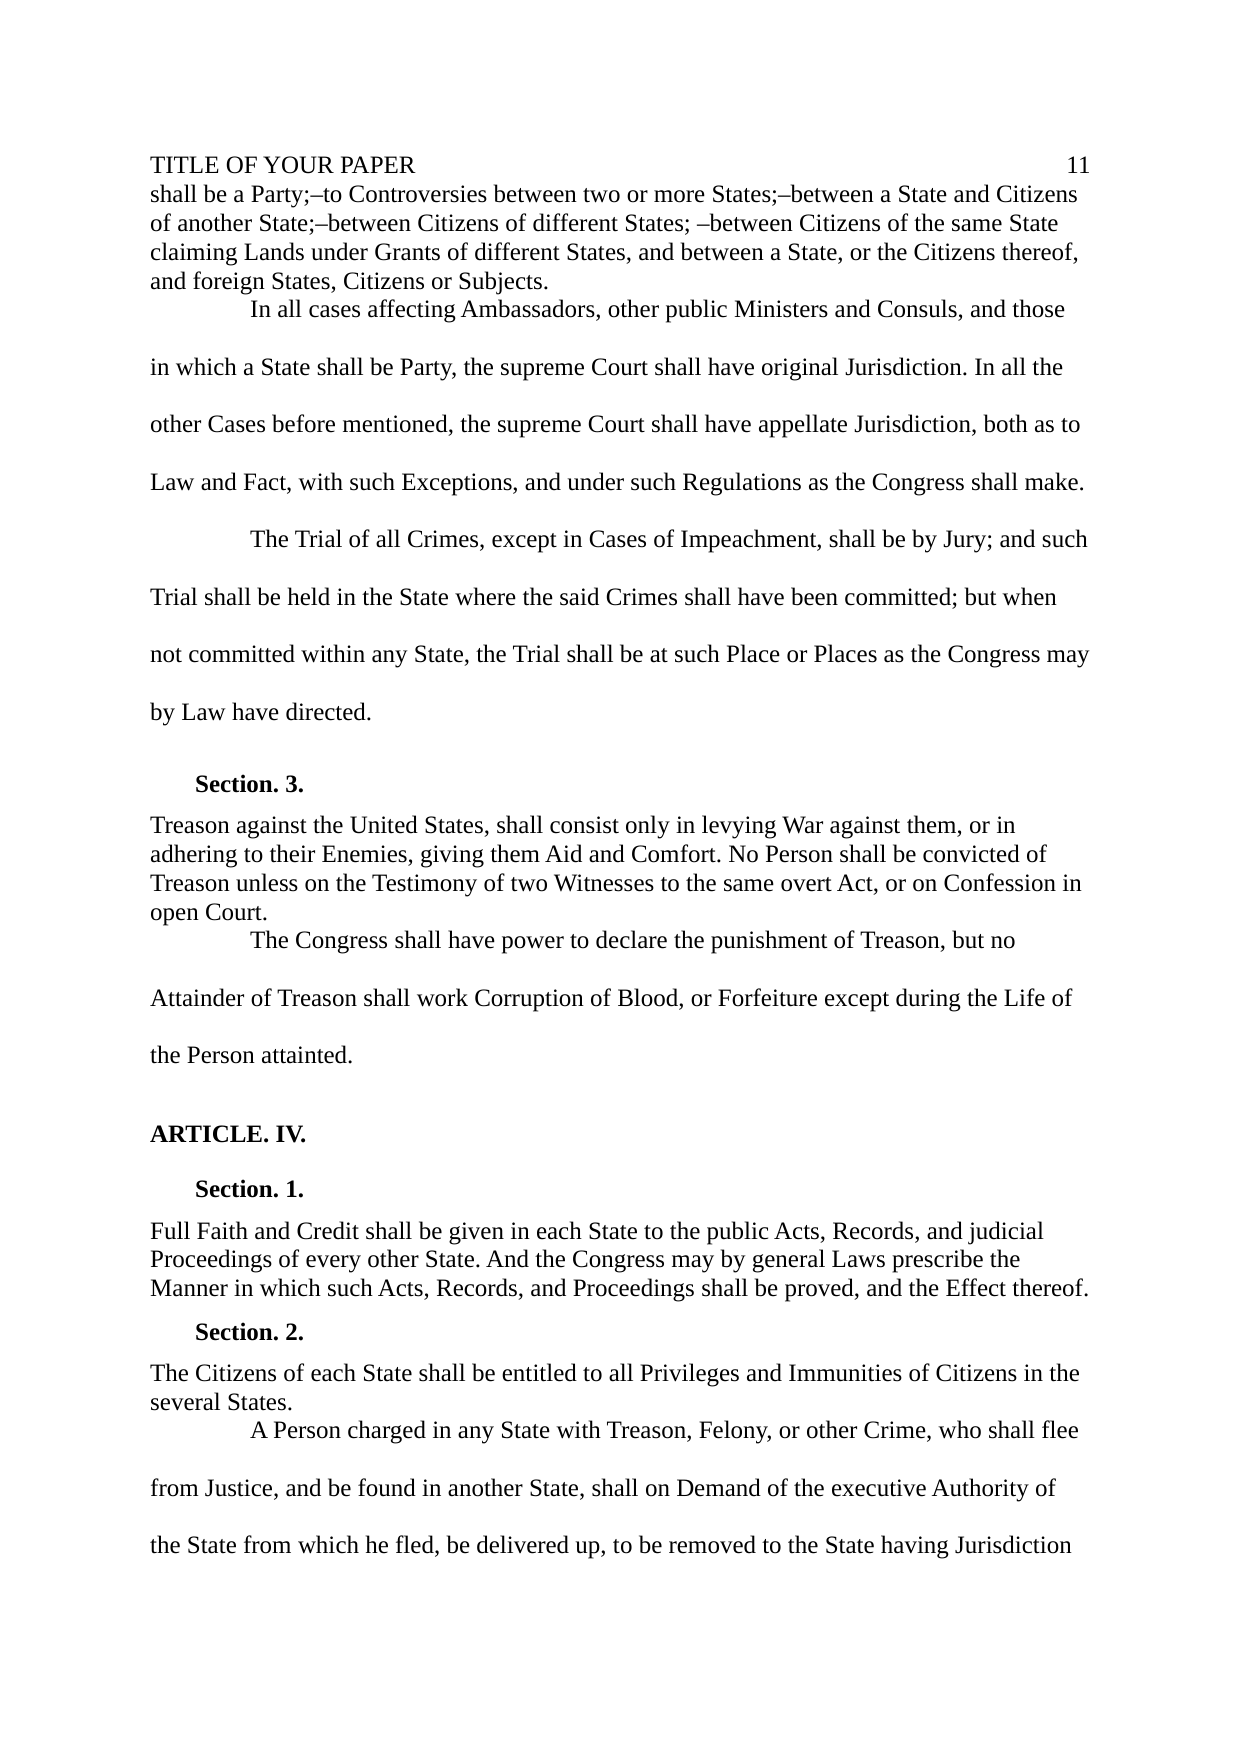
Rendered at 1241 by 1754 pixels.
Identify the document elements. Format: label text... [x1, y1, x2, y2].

text The Citizens of each State shall be entitled to all Privileges and Immunities of Citizens in the several States. [150, 1358, 1090, 1415]
subtitle Section. 1. [195, 1174, 1090, 1203]
subtitle ARTICLE. IV. [150, 1119, 1090, 1147]
text Full Faith and Credit shall be given in each State to the public Acts, Records, and judicial Proceedings of every other State. And the Congress may by general Laws prescribe the Manner in which such Acts, Records, and Proceedings shall be proved, and the Effect thereof. [150, 1216, 1090, 1302]
text The Trial of all Crimes, except in Cases of Impeachment, shall be by Jury; and such Trial shall be held in the State where the said Crimes shall have been committed; but when not committed within any State, the Trial shall be at such Place or Places as the Congress may by Law have directed. [150, 524, 1090, 726]
subtitle Section. 2. [195, 1317, 1090, 1345]
text Treason against the United States, shall consist only in levying War against them, or in adhering to their Enemies, giving them Aid and Comfort. No Person shall be convicted of Treason unless on the Testimony of two Witnesses to the same overt Act, or on Confession in open Court. [150, 810, 1090, 925]
text The Congress shall have power to declare the punishment of Treason, but no Attainder of Treason shall work Corruption of Blood, or Forfeiture except during the Life of the Person attainted. [150, 925, 1090, 1069]
text In all cases affecting Ambassadors, other public Ministers and Consuls, and those in which a State shall be Party, the supreme Court shall have original Jurisdiction. In all the other Cases before mentioned, the supreme Court shall have appellate Jurisdiction, both as to Law and Fact, with such Exceptions, and under such Regulations as the Congress shall make. [150, 294, 1090, 496]
subtitle Section. 3. [195, 769, 1090, 798]
text A Person charged in any State with Treason, Felony, or other Crime, who shall flee from Justice, and be found in another State, shall on Demand of the executive Authority of the State from which he fled, be delivered up, to be removed to the State having Jurisdiction [150, 1415, 1090, 1559]
text shall be a Party;–to Controversies between two or more States;–between a State and Citizens of another State;–between Citizens of different States; –between Citizens of the same State claiming Lands under Grants of different States, and between a State, or the Citizens thereof, and foreign States, Citizens or Subjects. [150, 179, 1090, 294]
